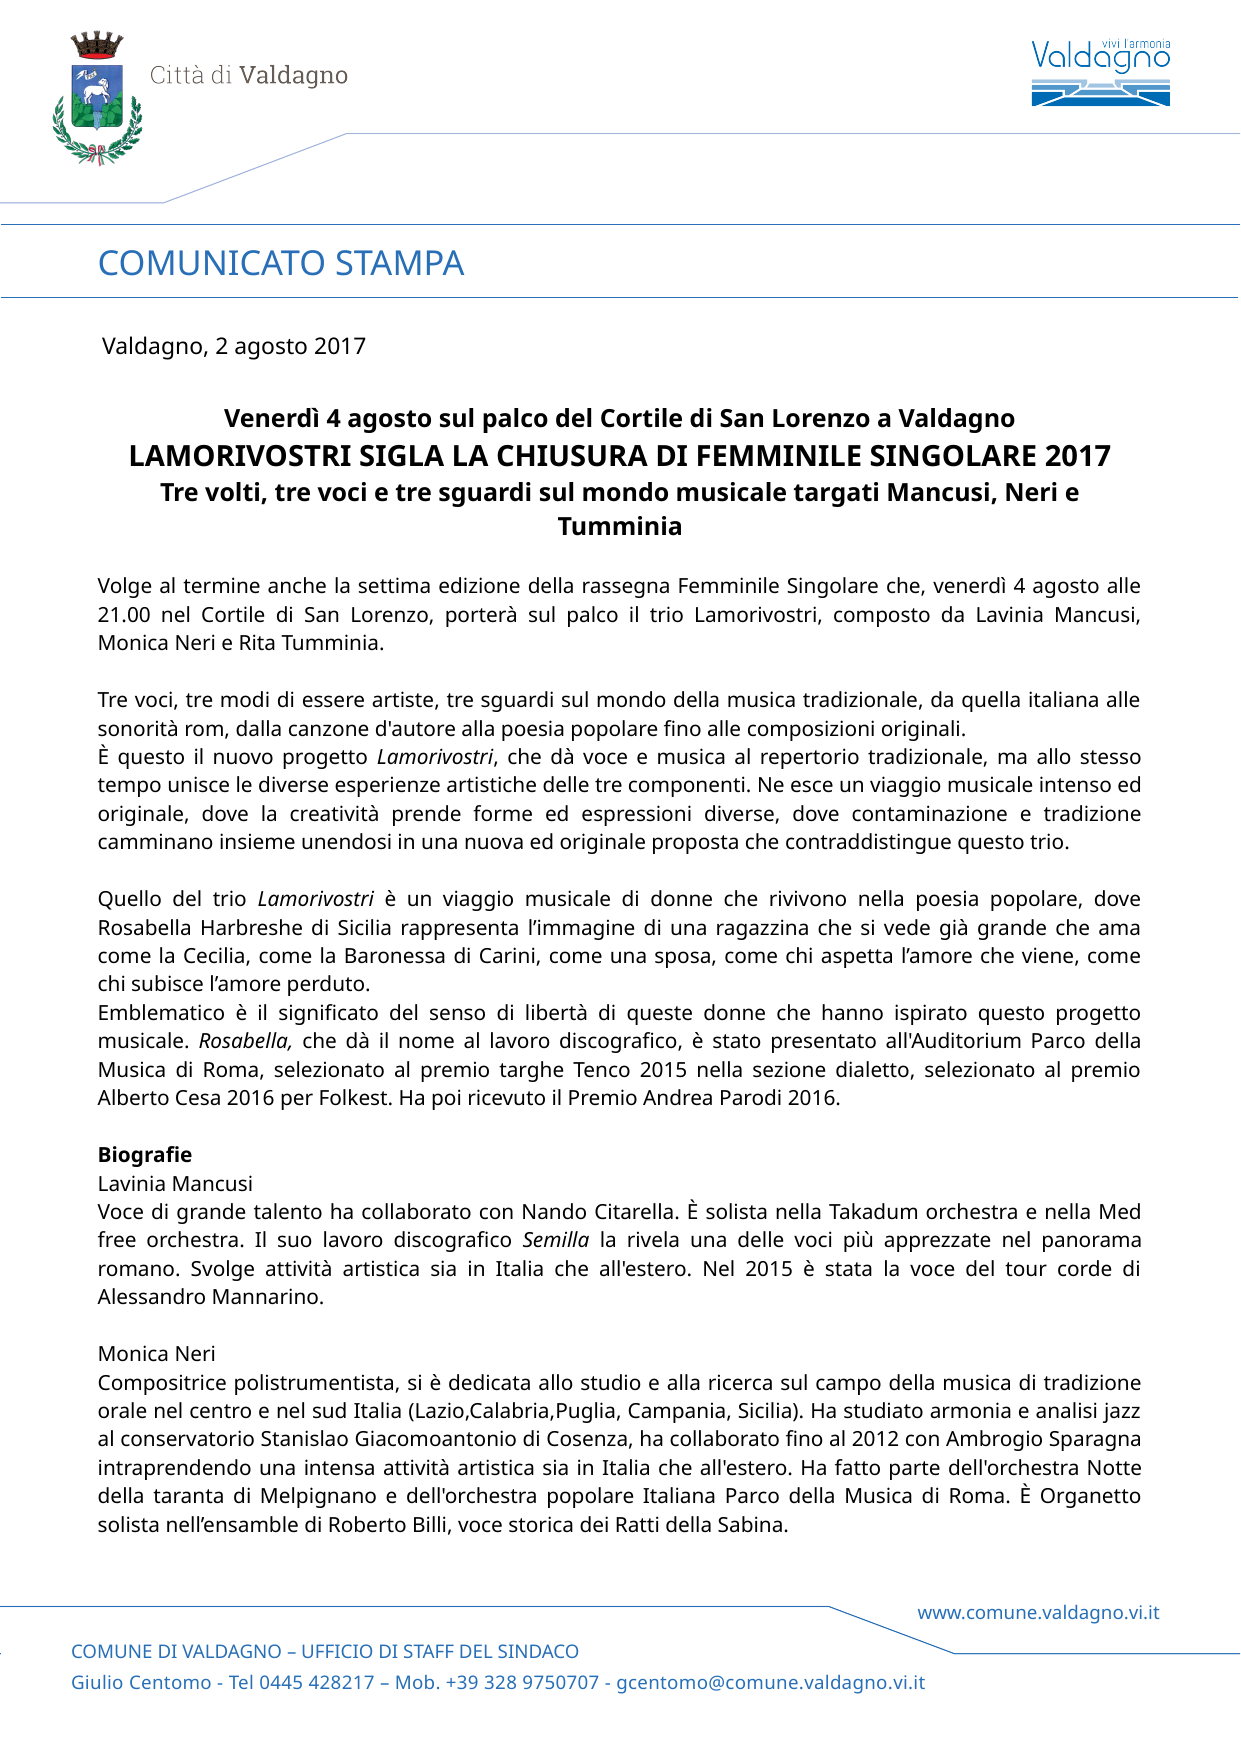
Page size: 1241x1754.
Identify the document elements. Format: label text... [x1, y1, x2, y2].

text Compositrice polistrumentista, si è dedicata allo studio e alla ricerca sul campo della musica di tradizione orale nel centro e nel sud Italia (Lazio,Calabria,Puglia, Campania, Sicilia). Ha studiato armonia e analisi jazz al conservatorio Stanislao Giacomoantonio di Cosenza, ha collaborato fino al 2012 con Ambrogio Sparagna intraprendendo una intensa attività artistica sia in Italia che all'estero. Ha fatto parte dell'orchestra Notte della taranta di Melpignano e dell'orchestra popolare Italiana Parco della Musica di Roma. È Organetto solista nell’ensamble di Roberto Billi, voce storica dei Ratti della Sabina. [97, 1368, 1143, 1538]
text È questo il nuovo progetto Lamorivostri, che dà voce e musica al repertorio tradizionale, ma allo stesso tempo unisce le diverse esperienze artistiche delle tre componenti. Ne esce un viaggio musicale intenso ed originale, dove la creatività prende forme ed espressioni diverse, dove contaminazione e tradizione camminano insieme unendosi in una nuova ed originale proposta che contraddistingue questo trio. [97, 742, 1143, 856]
text Venerdì 4 agosto sul palco del Cortile di San Lorenzo a Valdagno [97, 401, 1143, 435]
text Tre voci, tre modi di essere artiste, tre sguardi sul mondo della musica tradizionale, da quella italiana alle sonorità rom, dalla canzone d'autore alla poesia popolare fino alle composizioni originali. [97, 685, 1143, 742]
text Tre volti, tre voci e tre sguardi sul mondo musicale targati Mancusi, Neri e Tumminia [97, 475, 1143, 543]
text LAMORIVOSTRI SIGLA LA CHIUSURA DI FEMMINILE SINGOLARE 2017 [97, 435, 1143, 475]
text Valdagno, 2 agosto 2017 [102, 329, 1143, 361]
text Lavinia Mancusi [97, 1169, 1143, 1197]
text Biografie [97, 1140, 1143, 1169]
text Monica Neri [97, 1339, 1143, 1368]
picture [0, 0, 1241, 1695]
text Volge al termine anche la settima edizione della rassegna Femminile Singolare che, venerdì 4 agosto alle 21.00 nel Cortile di San Lorenzo, porterà sul palco il trio Lamorivostri, composto da Lavinia Mancusi, Monica Neri e Rita Tumminia. [97, 571, 1143, 657]
text Quello del trio Lamorivostri è un viaggio musicale di donne che rivivono nella poesia popolare, dove Rosabella Harbreshe di Sicilia rappresenta l’immagine di una ragazzina che si vede già grande che ama come la Cecilia, come la Baronessa di Carini, come una sposa, come chi aspetta l’amore che viene, come chi subisce l’amore perduto. [97, 884, 1143, 998]
text Voce di grande talento ha collaborato con Nando Citarella. È solista nella Takadum orchestra e nella Med free orchestra. Il suo lavoro discografico Semilla la rivela una delle voci più apprezzate nel panorama romano. Svolge attività artistica sia in Italia che all'estero. Nel 2015 è stata la voce del tour corde di Alessandro Mannarino. [97, 1197, 1143, 1311]
text COMUNICATO STAMPA [97, 238, 1143, 285]
text Emblematico è il significato del senso di libertà di queste donne che hanno ispirato questo progetto musicale. Rosabella, che dà il nome al lavoro discografico, è stato presentato all'Auditorium Parco della Musica di Roma, selezionato al premio targhe Tenco 2015 nella sezione dialetto, selezionato al premio Alberto Cesa 2016 per Folkest. Ha poi ricevuto il Premio Andrea Parodi 2016. [97, 998, 1143, 1112]
